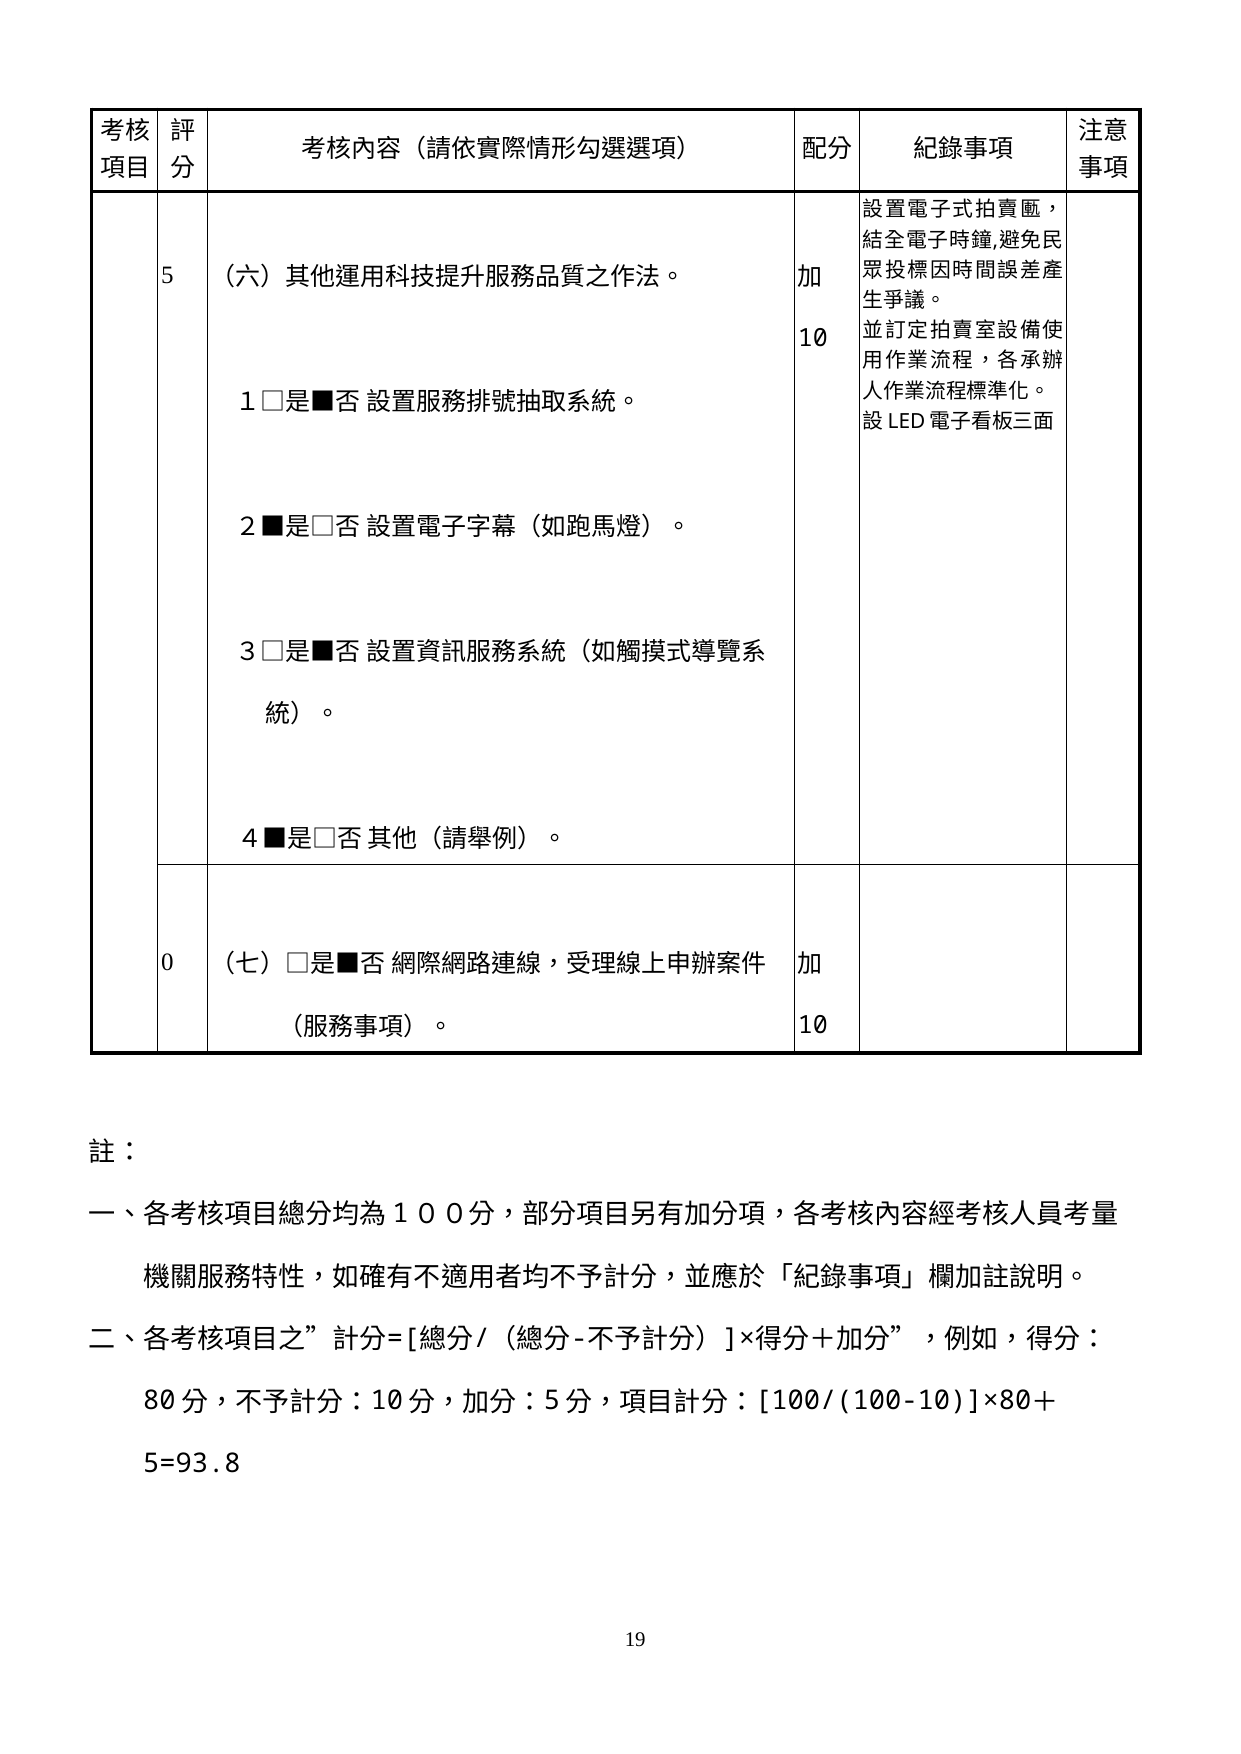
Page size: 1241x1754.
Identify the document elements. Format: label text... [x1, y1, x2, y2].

table_cell 加10 [795, 865, 859, 1051]
table_cell [1067, 193, 1138, 864]
text 二、各考核項目之”計分=[總分/（總分-不予計分）]×得分＋加分”，例如，得分：80分，不予計分：10分，加分：5分，項目計分：[100/(100-10)]×80＋5=93.8 [89, 1295, 1122, 1483]
table_header 考核項目 [93, 111, 157, 189]
table_header 注意事項 [1067, 111, 1138, 189]
table_cell 5 [158, 193, 207, 864]
table_header 考核內容（請依實際情形勾選選項） [208, 111, 794, 189]
table_cell [93, 193, 157, 1051]
table_header 評分 [158, 111, 207, 189]
table_cell [1067, 865, 1138, 1051]
table_cell [860, 865, 1066, 1051]
table_cell （七）□是■否 網際網路連線，受理線上申辦案件（服務事項）。 [208, 865, 794, 1051]
table_header 配分 [795, 111, 859, 189]
table_header 紀錄事項 [860, 111, 1066, 189]
table_cell 加10 [795, 193, 859, 864]
text 一、各考核項目總分均為1００分，部分項目另有加分項，各考核內容經考核人員考量機關服務特性，如確有不適用者均不予計分，並應於「紀錄事項」欄加註說明。 [89, 1170, 1122, 1295]
table_cell 設置電子式拍賣匭，結全電子時鐘,避免民眾投標因時間誤差產生爭議。 並訂定拍賣室設備使用作業流程，各承辦人作業流程標準化。 設LED電子看板三面 [860, 193, 1066, 864]
text 註： [89, 1108, 1122, 1170]
table_cell （六）其他運用科技提升服務品質之作法。 １□是■否 設置服務排號抽取系統。 ２■是□否 設置電子字幕（如跑馬燈）。 ３□是■否 設置資訊服務系統（如觸摸式導覽系統）。 ４■是□否 其他（請舉例）。 [208, 193, 794, 864]
table_cell 0 [158, 865, 207, 1051]
